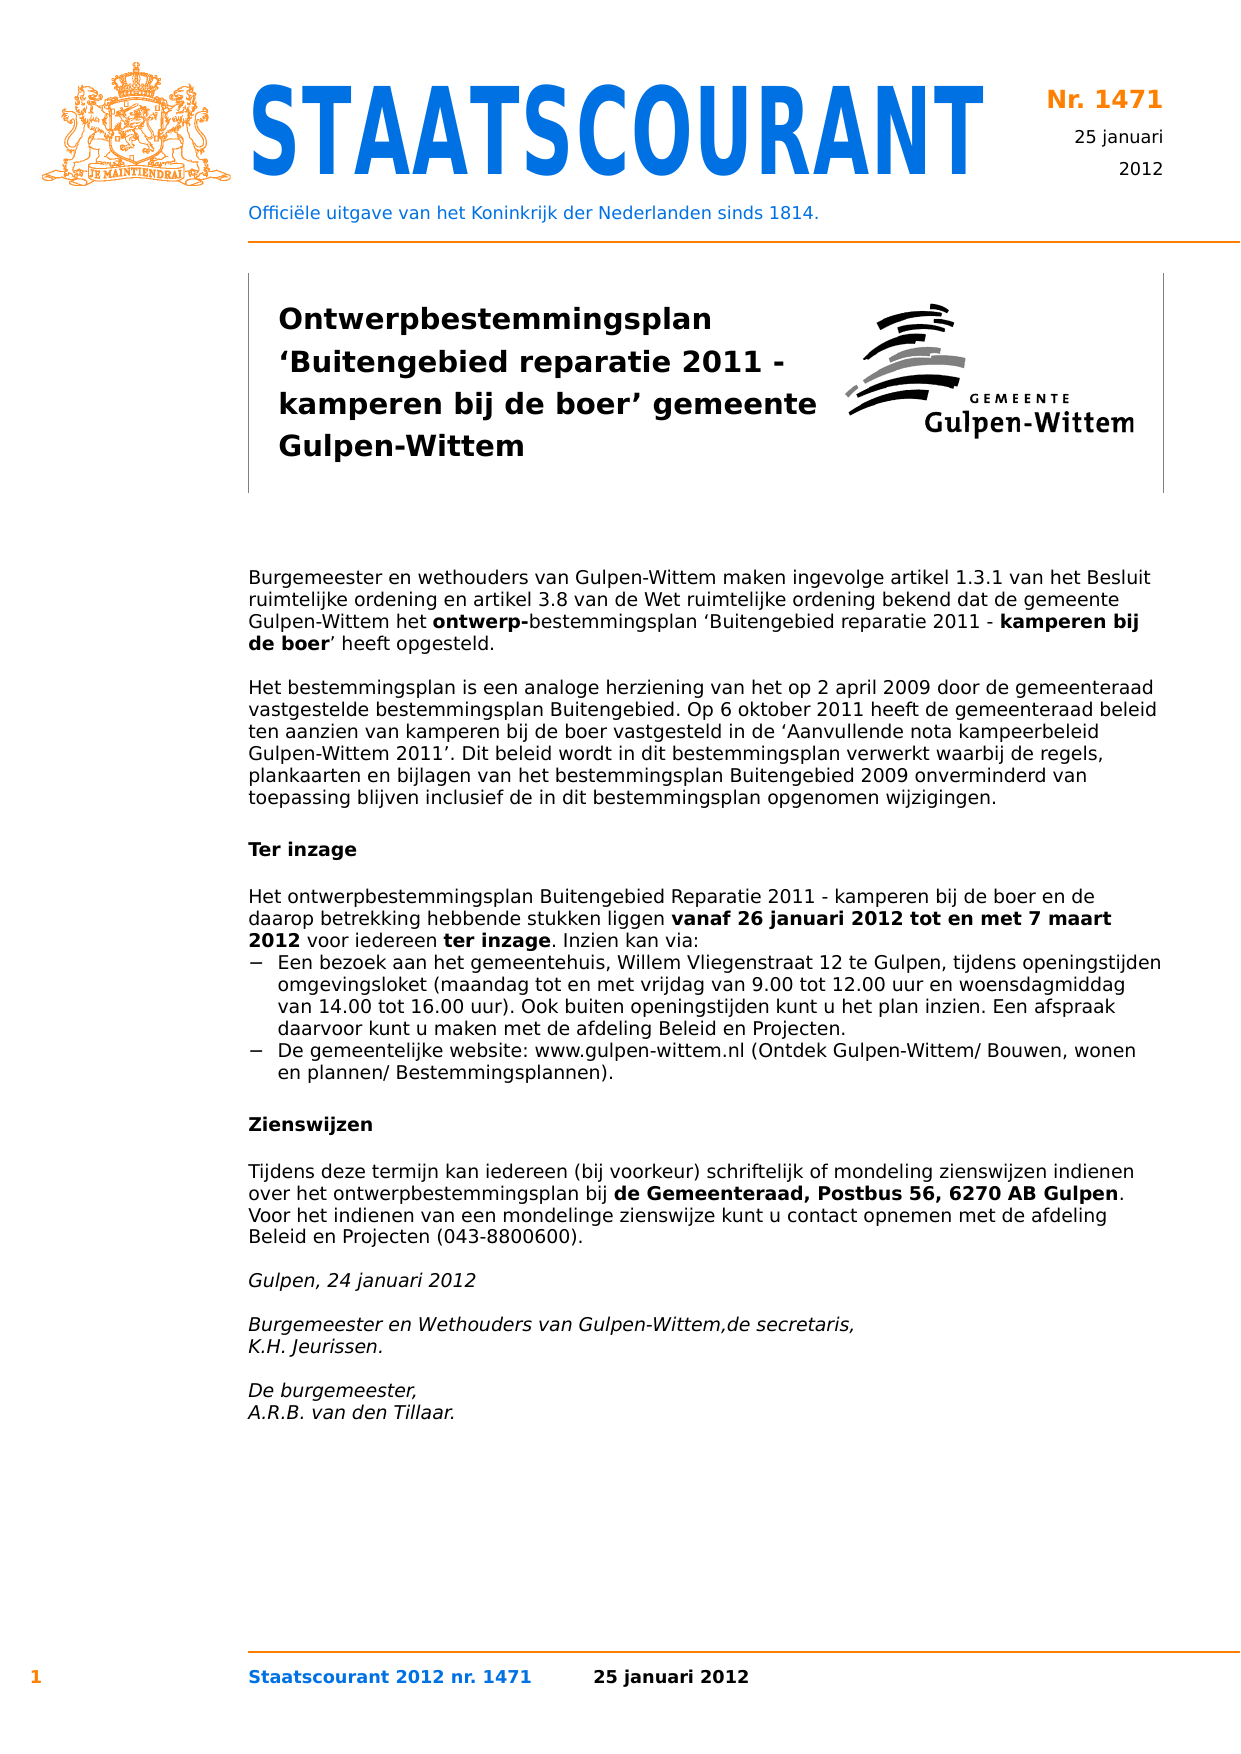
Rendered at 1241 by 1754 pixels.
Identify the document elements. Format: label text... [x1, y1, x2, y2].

table_header Nr. 1471 [998, 62, 1240, 121]
picture [41, 62, 231, 186]
text Tijdens deze termijn kan iedereen (bij voorkeur) schriftelijk of mondeling zienswijzen indienen over het ontwerpbestemmingsplan bij de Gemeenteraad, Postbus 56, 6270 AB Gulpen. Voor het indienen van een mondelinge zienswijze kunt u contact opnemen met de afdeling Beleid en Projecten (043-8800600). [248, 1161, 1163, 1248]
subtitle Ter inzage [248, 839, 1163, 861]
table_cell 25 januari [998, 121, 1240, 153]
table_header [25, 62, 248, 241]
text Het ontwerpbestemmingsplan Buitengebied Reparatie 2011 - kamperen bij de boer en de daarop betrekking hebbende stukken liggen vanaf 26 januari 2012 tot en met 7 maart 2012 voor iedereen ter inzage. Inzien kan via: [248, 886, 1163, 952]
text Burgemeester en Wethouders van Gulpen-Wittem,de secretaris, K.H. Jeurissen. [248, 1314, 1163, 1358]
text De burgemeester, A.R.B. van den Tillaar. [248, 1380, 1163, 1424]
text Gulpen, 24 januari 2012 [248, 1270, 1163, 1292]
text Het bestemmingsplan is een analoge herziening van het op 2 april 2009 door de gemeenteraad vastgestelde bestemmingsplan Buitengebied. Op 6 oktober 2011 heeft de gemeenteraad beleid ten aanzien van kamperen bij de boer vastgesteld in de ‘Aanvullende nota kampeerbeleid Gulpen-Wittem 2011’. Dit beleid wordt in dit bestemmingsplan verwerkt waarbij de regels, plankaarten en bijlagen van het bestemmingsplan Buitengebied 2009 onverminderd van toepassing blijven inclusief de in dit bestemmingsplan opgenomen wijzigingen. [248, 677, 1163, 809]
subtitle Zienswijzen [248, 1113, 1163, 1136]
table_header STAATSCOURANT [248, 62, 998, 203]
text − Een bezoek aan het gemeentehuis, Willem Vliegenstraat 12 te Gulpen, tijdens openingstijden omgevingsloket (maandag tot en met vrijdag van 9.00 tot 12.00 uur en woensdagmiddag van 14.00 tot 16.00 uur). Ook buiten openingstijden kunt u het plan inzien. Een afspraak daarvoor kunt u maken met de afdeling Beleid en Projecten. [248, 952, 1163, 1039]
picture [844, 302, 1134, 439]
table_cell 2012 [998, 153, 1240, 203]
table_cell Officiële uitgave van het Koninkrijk der Nederlanden sinds 1814. [248, 203, 1240, 241]
text − De gemeentelijke website: www.gulpen-wittem.nl (Ontdek Gulpen-Wittem/ Bouwen, wonen en plannen/ Bestemmingsplannen). [248, 1039, 1163, 1083]
subtitle Ontwerpbestemmingsplan ‘Buitengebied reparatie 2011 - kamperen bij de boer’ gemeente Gulpen-Wittem [249, 273, 1163, 493]
text Burgemeester en wethouders van Gulpen-Wittem maken ingevolge artikel 1.3.1 van het Besluit ruimtelijke ordening en artikel 3.8 van de Wet ruimtelijke ordening bekend dat de gemeente Gulpen-Wittem het ontwerp-bestemmingsplan ‘Buitengebied reparatie 2011 - kamperen bij de boer’ heeft opgesteld. [248, 567, 1163, 655]
